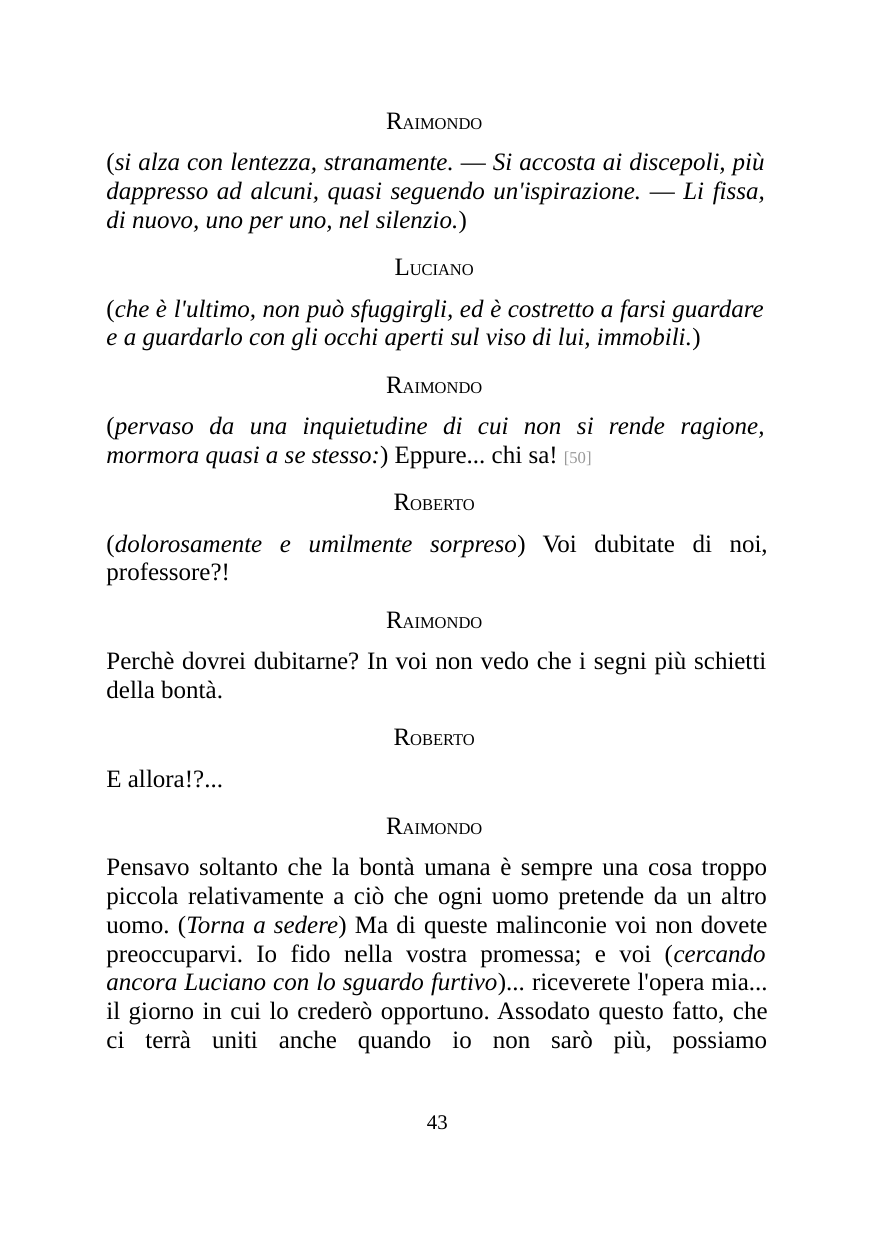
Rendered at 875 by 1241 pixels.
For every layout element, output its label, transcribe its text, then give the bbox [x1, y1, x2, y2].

text Raimondo [106, 811, 768, 840]
text Perchè dovrei dubitarne? In voi non vedo che i segni più schietti della bontà. [106, 646, 768, 704]
text Pensavo soltanto che la bontà umana è sempre una cosa troppo piccola relativamente a ciò che ogni uomo pretende da un altro uomo. (Torna a sedere) Ma di queste malinconie voi non dovete preoccuparvi. Io fido nella vostra promessa; e voi (cercando ancora Luciano con lo sguardo furtivo)... riceverete l'opera mia... il giorno in cui lo crederò opportuno. Assodato questo fatto, che ci terrà uniti anche quando io non sarò più, possiamo [106, 852, 768, 1054]
text (dolorosamente e umilmente sorpreso) Voi dubitate di noi, professore?! [106, 529, 768, 586]
text Raimondo [106, 605, 768, 634]
text Raimondo [106, 106, 768, 135]
text (pervaso da una inquietudine di cui non si rende ragione, mormora quasi a se stesso:) Eppure... chi sa! [50] [106, 411, 768, 469]
text E allora!?... [106, 764, 768, 792]
text Raimondo [106, 370, 768, 399]
text (si alza con lentezza, stranamente. ― Si accosta ai discepoli, più dappresso ad alcuni, quasi seguendo un'ispirazione. ― Li fissa, di nuovo, uno per uno, nel silenzio.) [106, 147, 768, 234]
text Luciano [106, 252, 768, 281]
text Roberto [106, 487, 768, 516]
text Roberto [106, 722, 768, 751]
text (che è l'ultimo, non può sfuggirgli, ed è costretto a farsi guardare e a guardarlo con gli occhi aperti sul viso di lui, immobili.) [106, 294, 768, 351]
